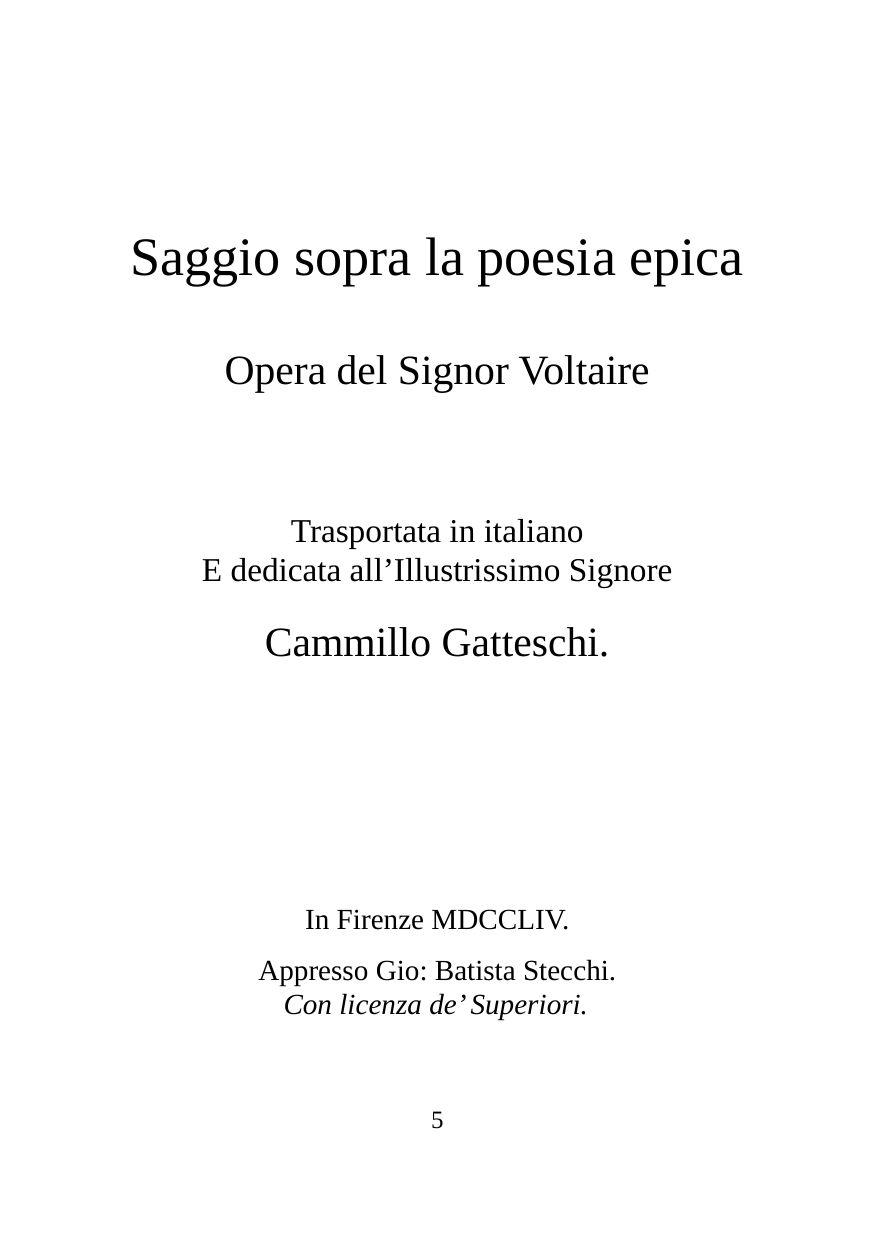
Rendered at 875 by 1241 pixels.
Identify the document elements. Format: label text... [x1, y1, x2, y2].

text Saggio sopra la poesia epica [106, 224, 768, 287]
text Cammillo Gatteschi. [106, 618, 768, 666]
text E dedicata all’Illustrissimo Signore [106, 550, 768, 588]
text Opera del Signor Voltaire [106, 346, 768, 394]
text Trasportata in italiano [106, 512, 768, 550]
text In Firenze MDCCLIV. [106, 902, 768, 936]
text Appresso Gio: Batista Stecchi. Con licenza de’ Superiori. [106, 953, 768, 1020]
